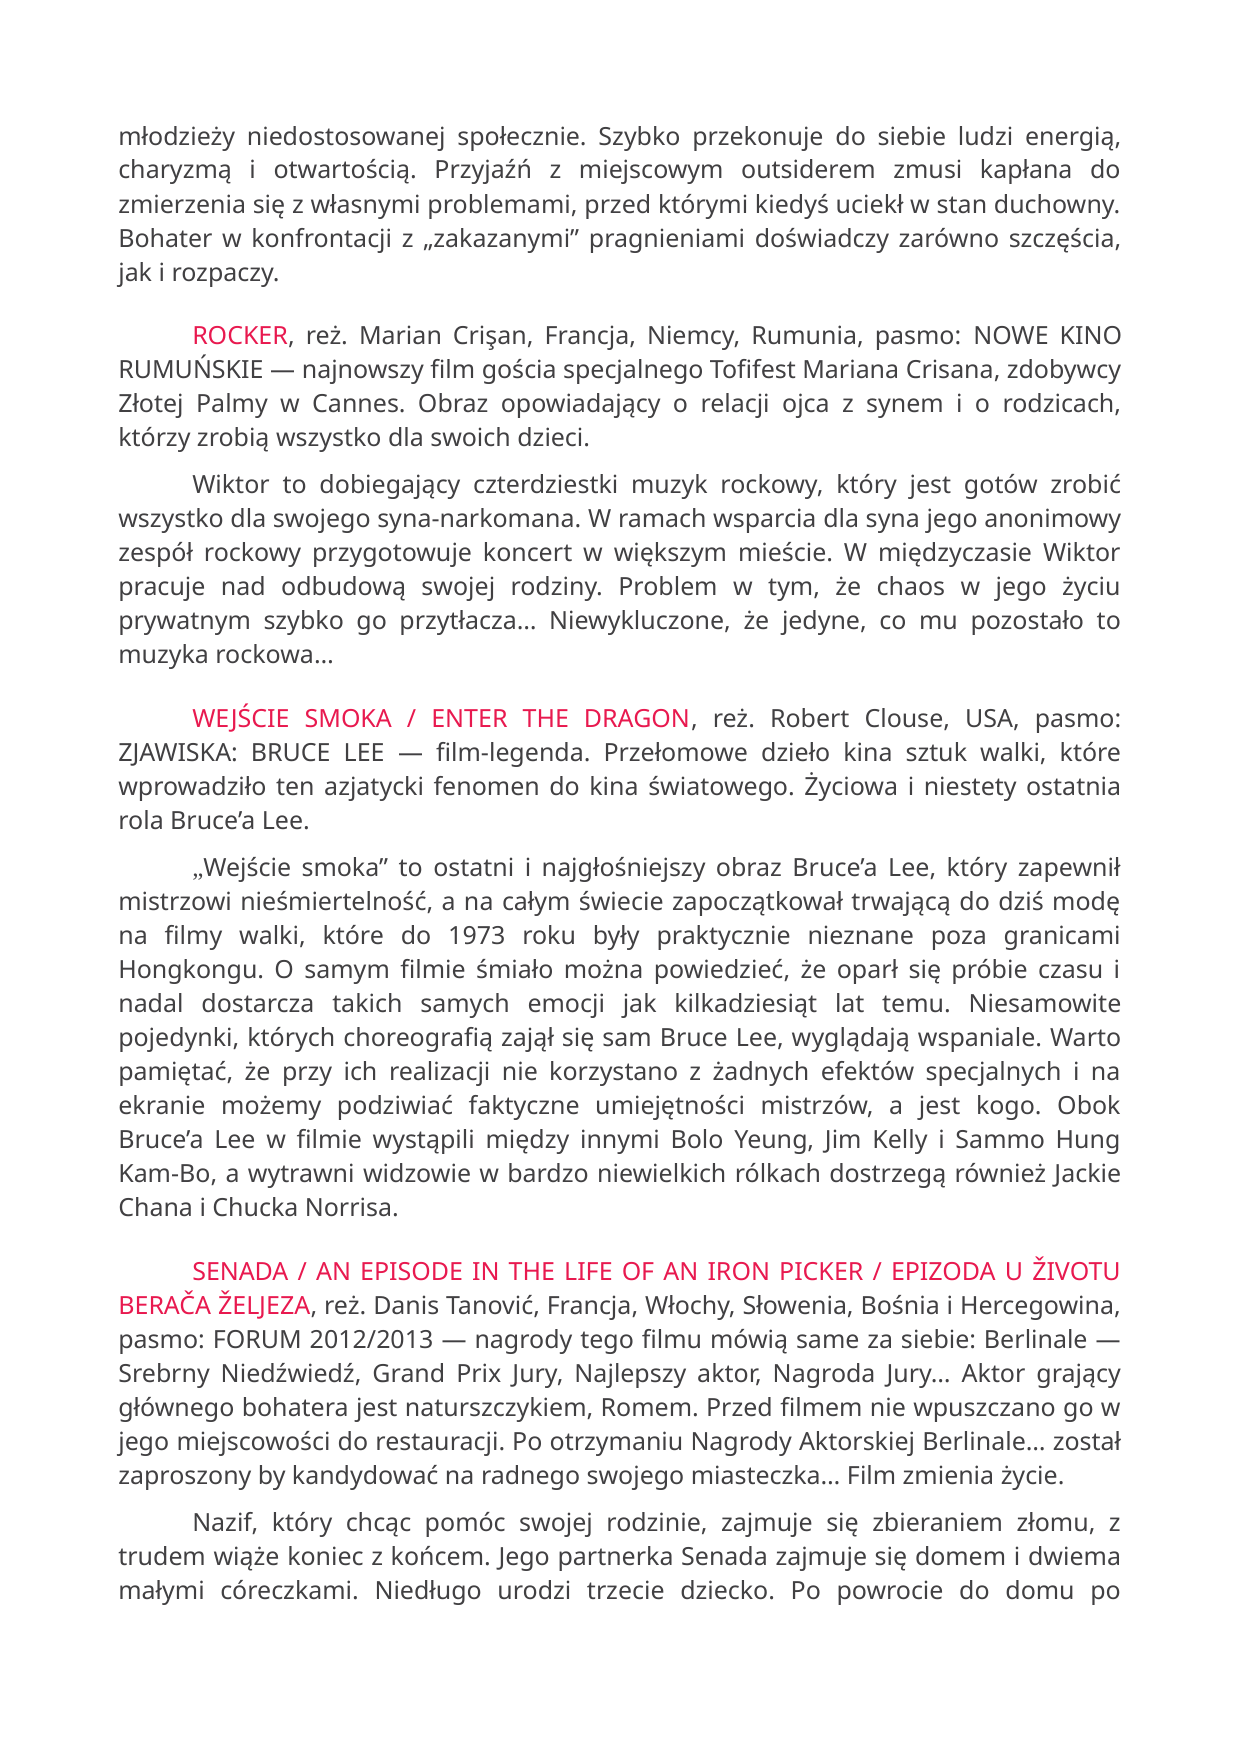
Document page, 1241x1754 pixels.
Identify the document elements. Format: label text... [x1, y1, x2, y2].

text Nazif, który chcąc pomóc swojej rodzinie, zajmuje się zbieraniem złomu, z trudem wiąże koniec z końcem. Jego partnerka Senada zajmuje się domem i dwiema małymi córeczkami. Niedługo urodzi trzecie dziecko. Po powrocie do domu po [118, 1504, 1122, 1607]
text młodzieży niedostosowanej społecznie. Szybko przekonuje do siebie ludzi energią, charyzmą i otwartością. Przyjaźń z miejscowym outsiderem zmusi kapłana do zmierzenia się z własnymi problemami, przed którymi kiedyś uciekł w stan duchowny. Bohater w konfrontacji z „zakazanymi” pragnieniami doświadczy zarówno szczęścia, jak i rozpaczy. [118, 118, 1122, 288]
text SENADA / AN EPISODE IN THE LIFE OF AN IRON PICKER / EPIZODA U ŽIVOTU BERAČA ŽELJEZA, reż. Danis Tanović, Francja, Włochy, Słowenia, Bośnia i Hercegowina, pasmo: FORUM 2012/2013 — nagrody tego filmu mówią same za siebie: Berlinale — Srebrny Niedźwiedź, Grand Prix Jury, Najlepszy aktor, Nagroda Jury… Aktor grający głównego bohatera jest naturszczykiem, Romem. Przed filmem nie wpuszczano go w jego miejscowości do restauracji. Po otrzymaniu Nagrody Aktorskiej Berlinale… został zaproszony by kandydować na radnego swojego miasteczka… Film zmienia życie. [118, 1253, 1122, 1492]
text Wiktor to dobiegający czterdziestki muzyk rockowy, który jest gotów zrobić wszystko dla swojego syna-narkomana. W ramach wsparcia dla syna jego anonimowy zespół rockowy przygotowuje koncert w większym mieście. W międzyczasie Wiktor pracuje nad odbudową swojej rodziny. Problem w tym, że chaos w jego życiu prywatnym szybko go przytłacza… Niewykluczone, że jedyne, co mu pozostało to muzyka rockowa… [118, 467, 1122, 671]
text WEJŚCIE SMOKA / ENTER THE DRAGON, reż. Robert Clouse, USA, pasmo: ZJAWISKA: BRUCE LEE — film-legenda. Przełomowe dzieło kina sztuk walki, które wprowadziło ten azjatycki fenomen do kina światowego. Życiowa i niestety ostatnia rola Bruce’a Lee. [118, 701, 1122, 837]
text ROCKER, reż. Marian Crişan, Francja, Niemcy, Rumunia, pasmo: NOWE KINO RUMUŃSKIE — najnowszy film gościa specjalnego Tofifest Mariana Crisana, zdobywcy Złotej Palmy w Cannes. Obraz opowiadający o relacji ojca z synem i o rodzicach, którzy zrobią wszystko dla swoich dzieci. [118, 318, 1122, 454]
text „Wejście smoka” to ostatni i najgłośniejszy obraz Bruce’a Lee, który zapewnił mistrzowi nieśmiertelność, a na całym świecie zapoczątkował trwającą do dziś modę na filmy walki, które do 1973 roku były praktycznie nieznane poza granicami Hongkongu. O samym filmie śmiało można powiedzieć, że oparł się próbie czasu i nadal dostarcza takich samych emocji jak kilkadziesiąt lat temu. Niesamowite pojedynki, których choreografią zajął się sam Bruce Lee, wyglądają wspaniale. Warto pamiętać, że przy ich realizacji nie korzystano z żadnych efektów specjalnych i na ekranie możemy podziwiać faktyczne umiejętności mistrzów, a jest kogo. Obok Bruce’a Lee w filmie wystąpili między innymi Bolo Yeung, Jim Kelly i Sammo Hung Kam-Bo, a wytrawni widzowie w bardzo niewielkich rólkach dostrzegą również Jackie Chana i Chucka Norrisa. [118, 849, 1122, 1224]
